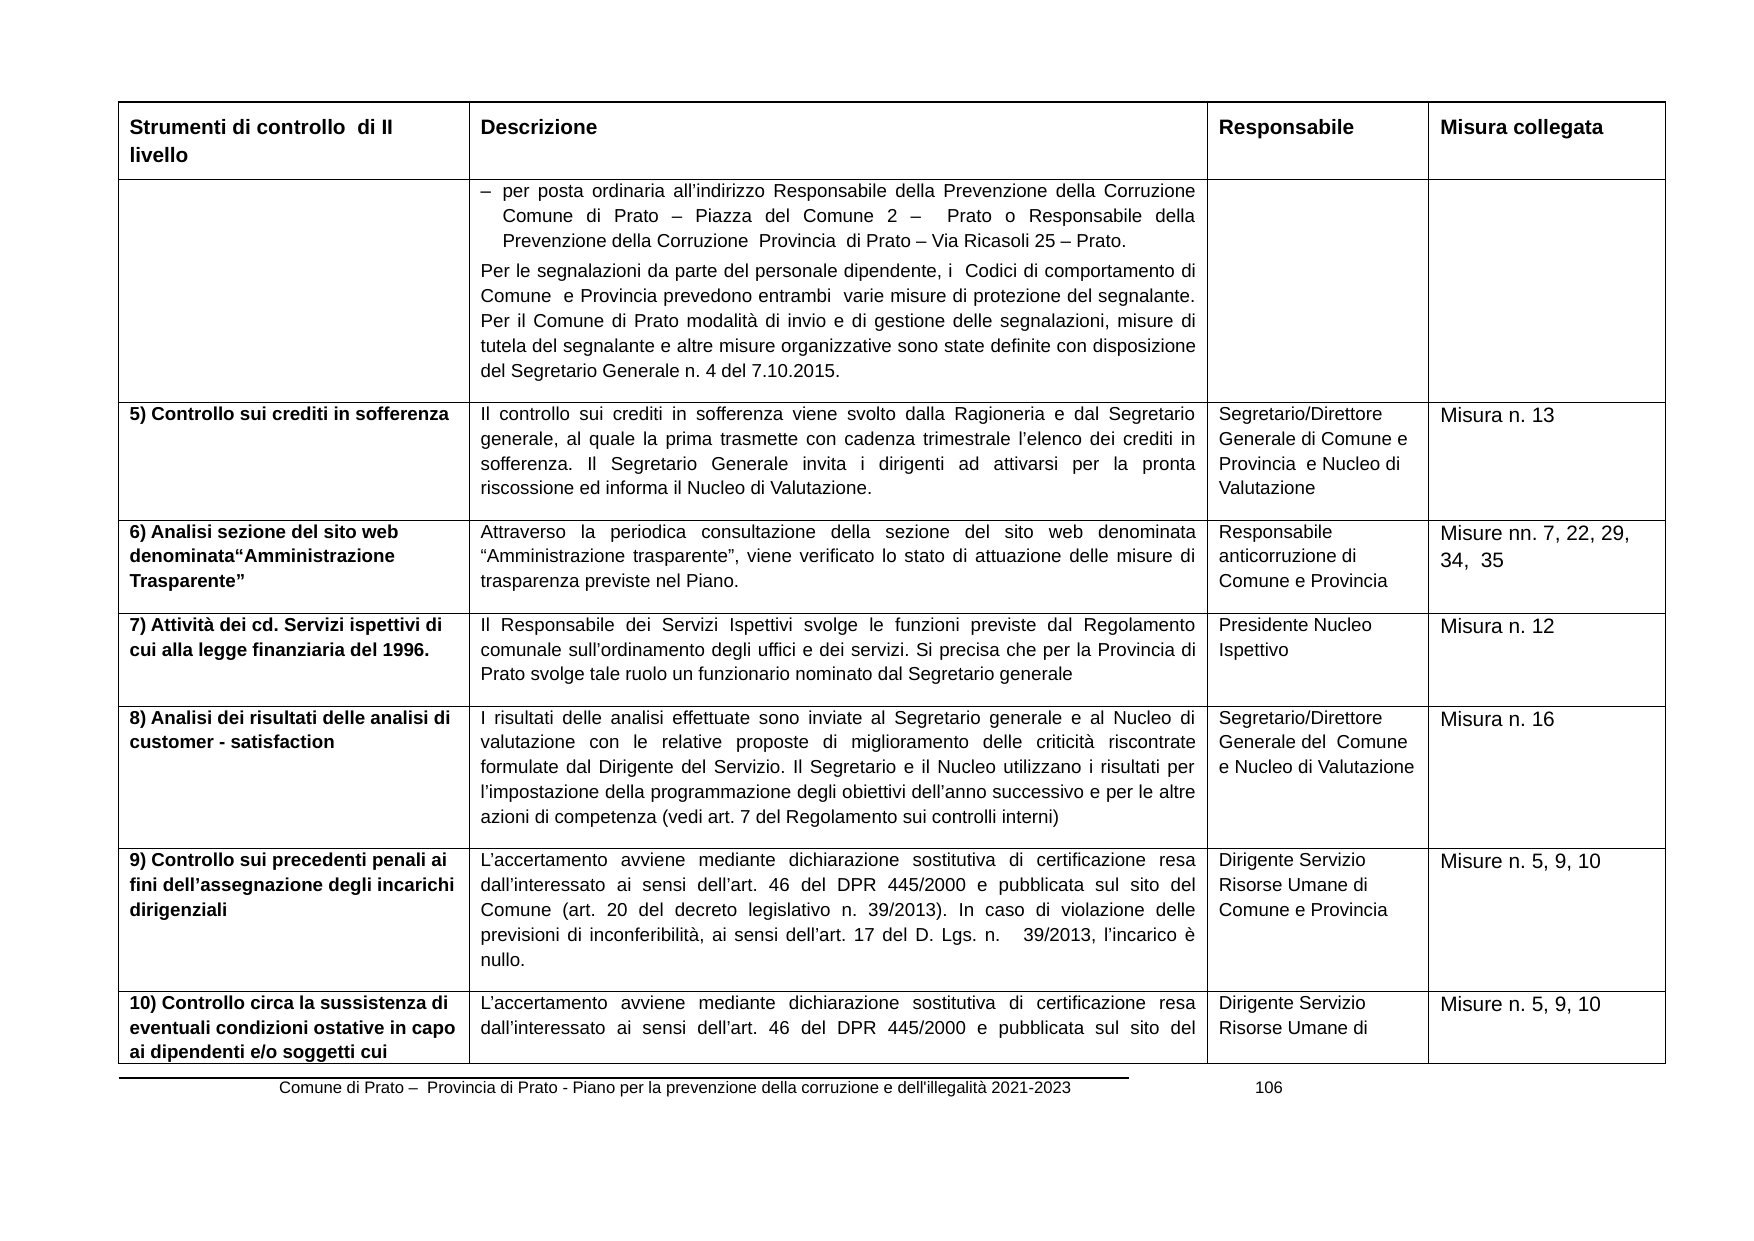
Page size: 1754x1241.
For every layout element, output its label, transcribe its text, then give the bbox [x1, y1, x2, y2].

table_cell Segretario/Direttore Generale di Comune e Provincia e Nucleo di Valutazione [1208, 403, 1428, 519]
table_cell 9) Controllo sui precedenti penali ai fini dell’assegnazione degli incarichi dirigenziali [119, 849, 469, 991]
table_cell Misura n. 13 [1429, 403, 1665, 519]
table_header Descrizione [470, 103, 1207, 179]
table_cell I risultati delle analisi effettuate sono inviate al Segretario generale e al Nucleo di valutazione con le relative proposte di miglioramento delle criticità riscontrate formulate dal Dirigente del Servizio. Il Segretario e il Nucleo utilizzano i risultati per l’impostazione della programmazione degli obiettivi dell’anno successivo e per le altre azioni di competenza (vedi art. 7 del Regolamento sui controlli interni) [470, 707, 1207, 848]
table_cell [119, 180, 469, 402]
table_cell Misure n. 5, 9, 10 [1429, 992, 1665, 1063]
table_cell [1208, 180, 1428, 402]
table_cell Misura n. 16 [1429, 707, 1665, 848]
table_header Misura collegata [1429, 103, 1665, 179]
table_cell L’accertamento avviene mediante dichiarazione sostitutiva di certificazione resa dall’interessato ai sensi dell’art. 46 del DPR 445/2000 e pubblicata sul sito del Comune (art. 20 del decreto legislativo n. 39/2013). In caso di violazione delle previsioni di inconferibilità, ai sensi dell’art. 17 del D. Lgs. n. 39/2013, l’incarico è nullo. [470, 849, 1207, 991]
table_cell 6) Analisi sezione del sito web denominata“Amministrazione Trasparente” [119, 521, 469, 612]
table_cell Segretario/Direttore Generale del Comune e Nucleo di Valutazione [1208, 707, 1428, 848]
table_cell Misure n. 5, 9, 10 [1429, 849, 1665, 991]
table_cell Il controllo sui crediti in sofferenza viene svolto dalla Ragioneria e dal Segretario generale, al quale la prima trasmette con cadenza trimestrale l’elenco dei crediti in sofferenza. Il Segretario Generale invita i dirigenti ad attivarsi per la pronta riscossione ed informa il Nucleo di Valutazione. [470, 403, 1207, 519]
table_cell 8) Analisi dei risultati delle analisi di customer - satisfaction [119, 707, 469, 848]
table_cell Dirigente Servizio Risorse Umane di Comune e Provincia [1208, 849, 1428, 991]
table_cell [1429, 180, 1665, 402]
table_header Strumenti di controllo di II livello [119, 103, 469, 179]
table_cell Responsabile anticorruzione di Comune e Provincia [1208, 521, 1428, 612]
table_cell L’accertamento avviene mediante dichiarazione sostitutiva di certificazione resa dall’interessato ai sensi dell’art. 46 del DPR 445/2000 e pubblicata sul sito del [470, 992, 1207, 1063]
table_cell Allo scopo di assicurare che l’attività amministrativa sia retta dai criteri di economicità, efficacia, efficienza, imparzialità, pubblicità e trasparenza, per il migliore espletamento e conseguimento dei compiti previsti, il Responsabile anticorruzione di Comune e Provincia di Prato promuove un dialogo diretto e immediato con i cittadini, le organizzazioni economiche e sociali, il personale dipendente. Tutti coloro i quali intendono corrispondere con il Responsabile della prevenzione della corruzione al fine di segnalare condotte e comportamenti sintomatici di episodi o fenomeni corruttivi imputabili a strutture e al personale (quali ad esempio: richieste di documenti che appaiono pretestuosamente volte a far appesantire inutilmente i procedimenti amministrativi oppure che evidenziano ritardi inammissibili per l’adozione dei provvedimenti richiesti tali da occultare richieste illecite da parte dei dipendenti) possono farlo mediante mail o posta tradizionale, inserendo nel corpo della segnalazione apposita dichiarazione relativa al trattamento dei dati personali a norma del Regolamento UE n. 2016/679. Le predette segnalazioni potranno essere inviate: per posta elettronica all’indirizzo: anticorruzione@comune.prato.it (anche per le segnalazioni riguardanti la Provincia di Prato); per posta ordinaria all’indirizzo Responsabile della Prevenzione della Corruzione Comune di Prato – Piazza del Comune 2 – Prato o Responsabile della Prevenzione della Corruzione Provincia di Prato – Via Ricasoli 25 – Prato. Per le segnalazioni da parte del personale dipendente, i Codici di comportamento di Comune e Provincia prevedono entrambi varie misure di protezione del segnalante. Per il Comune di Prato modalità di invio e di gestione delle segnalazioni, misure di tutela del segnalante e altre misure organizzative sono state definite con disposizione del Segretario Generale n. 4 del 7.10.2015. [470, 180, 1207, 402]
table_cell Attraverso la periodica consultazione della sezione del sito web denominata “Amministrazione trasparente”, viene verificato lo stato di attuazione delle misure di trasparenza previste nel Piano. [470, 521, 1207, 612]
table_header Responsabile [1208, 103, 1428, 179]
table_cell Misure nn. 7, 22, 29, 34, 35 [1429, 521, 1665, 612]
table_cell Misura n. 12 [1429, 614, 1665, 706]
table_cell Presidente Nucleo Ispettivo [1208, 614, 1428, 706]
table_cell Il Responsabile dei Servizi Ispettivi svolge le funzioni previste dal Regolamento comunale sull’ordinamento degli uffici e dei servizi. Si precisa che per la Provincia di Prato svolge tale ruolo un funzionario nominato dal Segretario generale [470, 614, 1207, 706]
table_cell Dirigente Servizio Risorse Umane di [1208, 992, 1428, 1063]
table_cell 10) Controllo circa la sussistenza di eventuali condizioni ostative in capo ai dipendenti e/o soggetti cui [119, 992, 469, 1063]
table_cell 7) Attività dei cd. Servizi ispettivi di cui alla legge finanziaria del 1996. [119, 614, 469, 706]
table_cell 5) Controllo sui crediti in sofferenza [119, 403, 469, 519]
